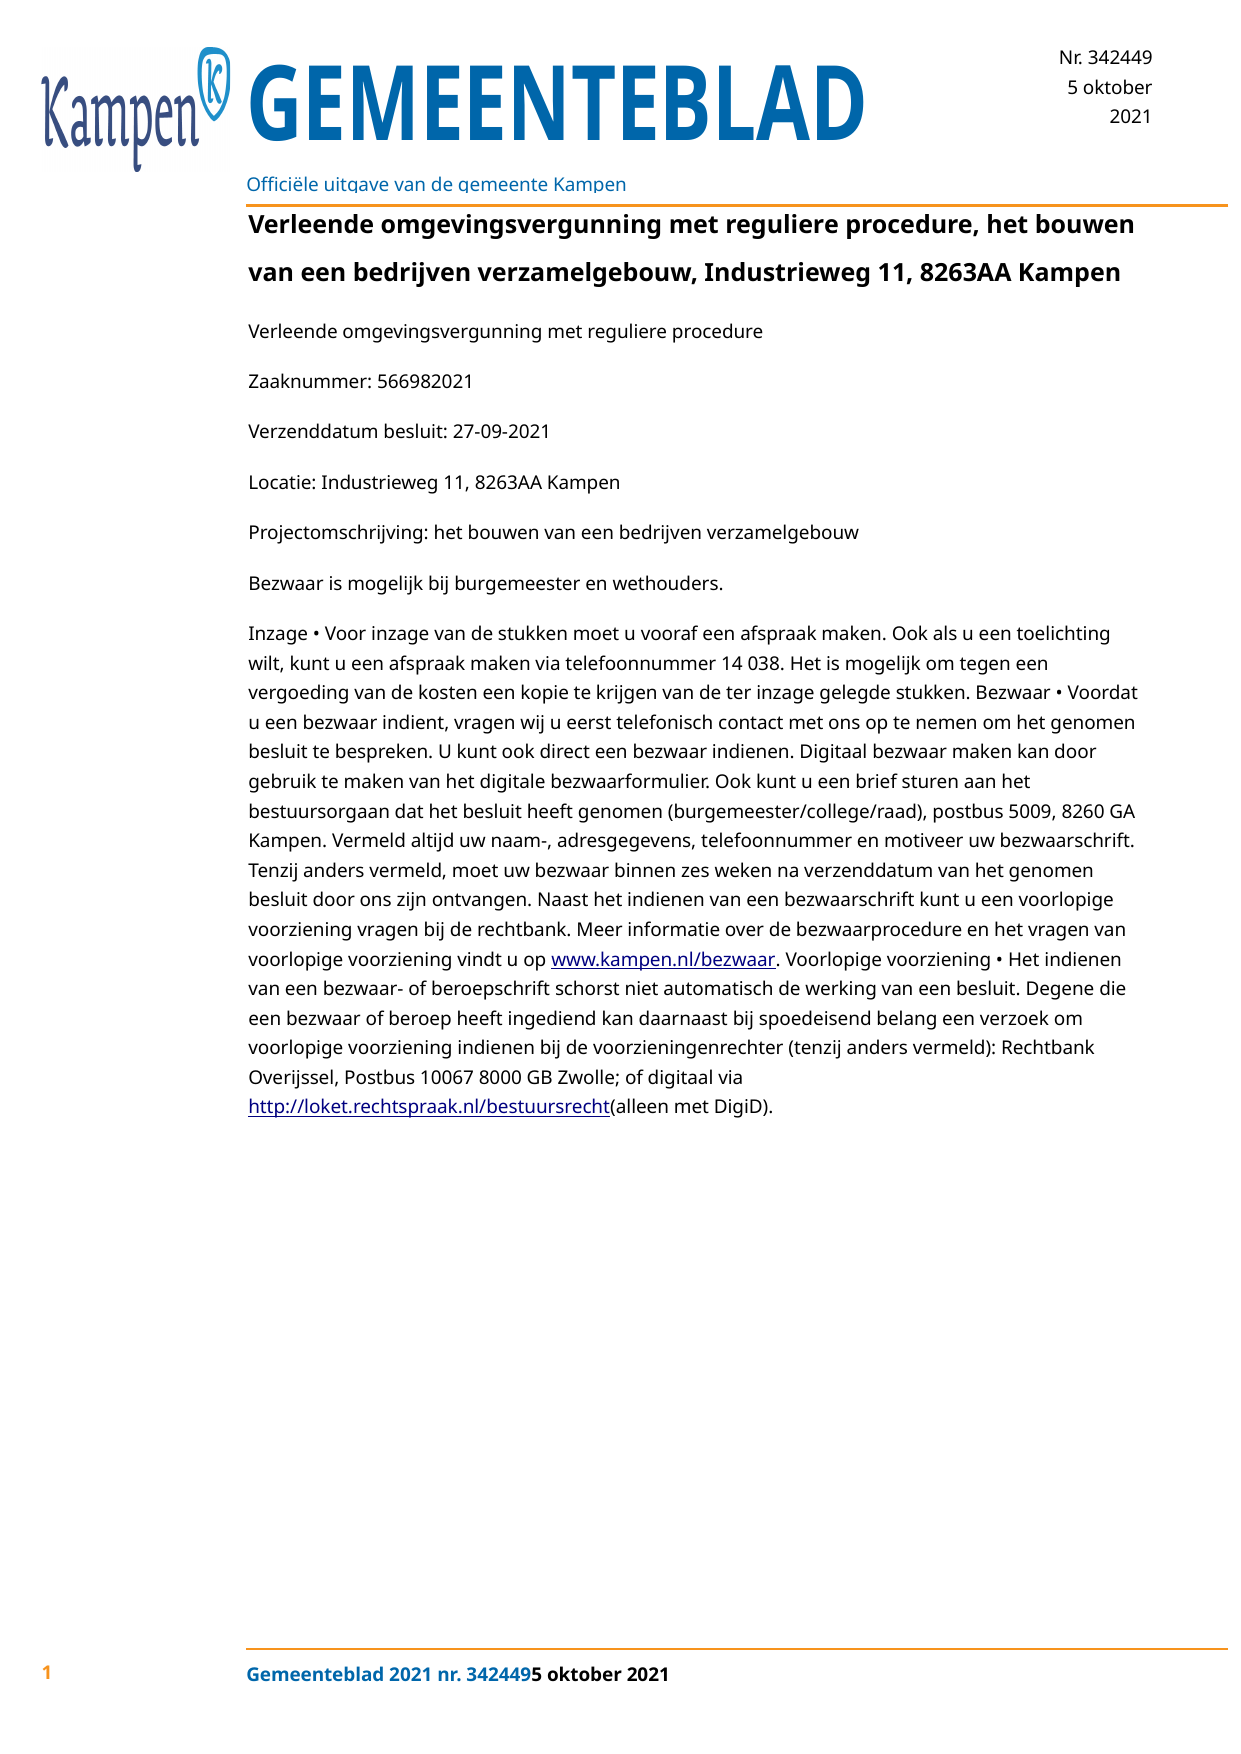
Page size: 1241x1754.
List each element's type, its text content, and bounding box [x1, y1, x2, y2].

text Verleende omgevingsvergunning met reguliere procedure [248, 318, 1152, 344]
text Bezwaar is mogelijk bij burgemeester en wethouders. [248, 570, 1152, 596]
text Verzenddatum besluit: 27-09-2021 [248, 419, 1152, 444]
text Verleende omgevingsvergunning met reguliere procedure, het bouwen van een bedrijven verzamelgebouw, Industrieweg 11, 8263AA Kampen [248, 207, 1152, 288]
text Inzage • Voor inzage van de stukken moet u vooraf een afspraak maken. Ook als u een toelichting wilt, kunt u een afspraak maken via telefoonnummer 14 038. Het is mogelijk om tegen een vergoeding van de kosten een kopie te krijgen van de ter inzage gelegde stukken. Bezwaar • Voordat u een bezwaar indient, vragen wij u eerst telefonisch contact met ons op te nemen om het genomen besluit te bespreken. U kunt ook direct een bezwaar indienen. Digitaal bezwaar maken kan door gebruik te maken van het digitale bezwaarformulier. Ook kunt u een brief sturen aan het bestuursorgaan dat het besluit heeft genomen (burgemeester/college/raad), postbus 5009, 8260 GA Kampen. Vermeld altijd uw naam-, adresgegevens, telefoonnummer en motiveer uw bezwaarschrift. Tenzij anders vermeld, moet uw bezwaar binnen zes weken na verzenddatum van het genomen besluit door ons zijn ontvangen. Naast het indienen van een bezwaarschrift kunt u een voorlopige voorziening vragen bij de rechtbank. Meer informatie over de bezwaarprocedure en het vragen van voorlopige voorziening vindt u op www.kampen.nl/bezwaar. Voorlopige voorziening • Het indienen van een bezwaar- of beroepschrift schorst niet automatisch de werking van een besluit. Degene die een bezwaar of beroep heeft ingediend kan daarnaast bij spoedeisend belang een verzoek om voorlopige voorziening indienen bij de voorzieningenrechter (tenzij anders vermeld): Rechtbank Overijssel, Postbus 10067 8000 GB Zwolle; of digitaal via http://loket.rechtspraak.nl/bestuursrecht(alleen met DigiD). [248, 620, 1152, 1119]
text Projectomschrijving: het bouwen van een bedrijven verzamelgebouw [248, 519, 1152, 545]
text Locatie: Industrieweg 11, 8263AA Kampen [248, 469, 1152, 495]
picture [41, 47, 231, 172]
text Zaaknummer: 566982021 [248, 368, 1152, 394]
